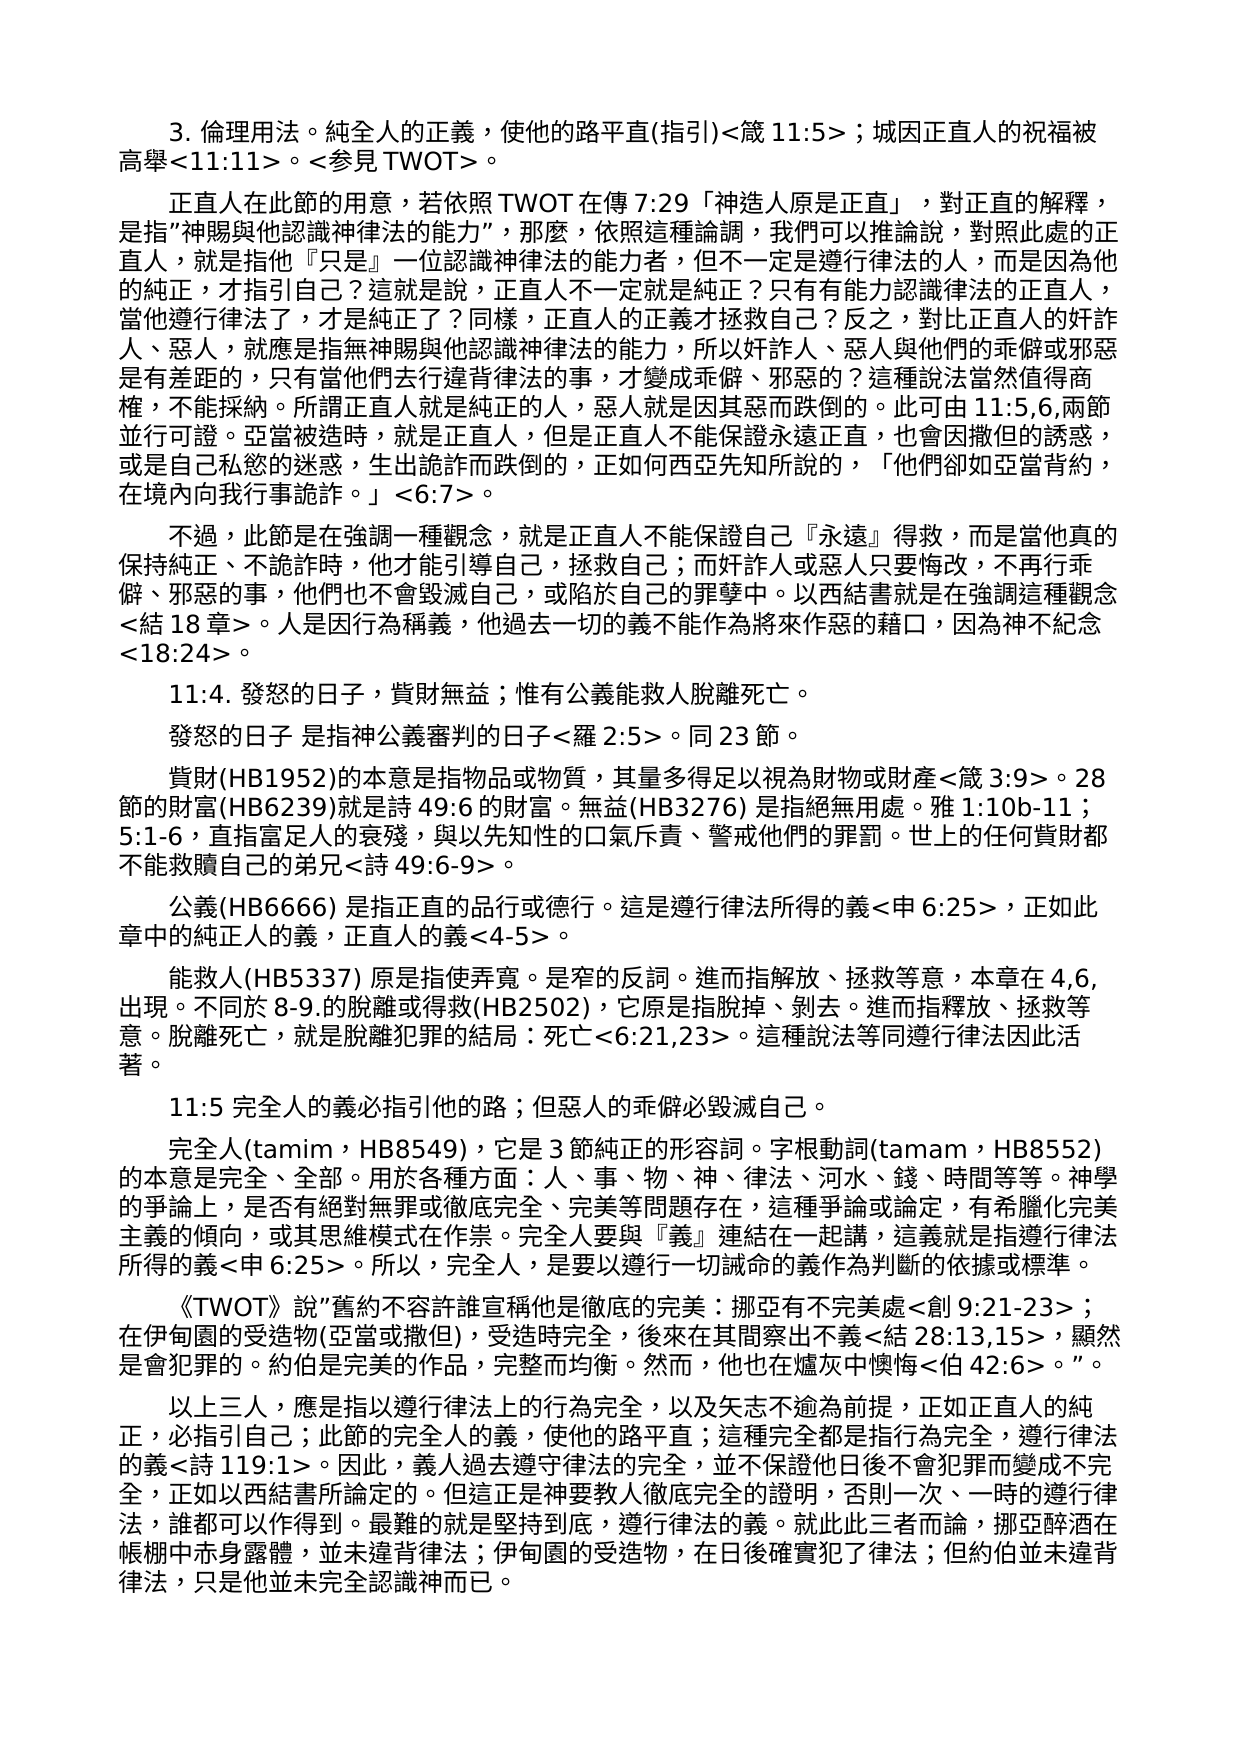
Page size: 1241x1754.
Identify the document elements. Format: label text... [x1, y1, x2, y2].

text 以上三人，應是指以遵行律法上的行為完全，以及矢志不逾為前提，正如正直人的純正，必指引自己；此節的完全人的義，使他的路平直；這種完全都是指行為完全，遵行律法的義<詩119:1>。因此，義人過去遵守律法的完全，並不保證他日後不會犯罪而變成不完全，正如以西結書所論定的。但這正是神要教人徹底完全的證明，否則一次、一時的遵行律法，誰都可以作得到。最難的就是堅持到底，遵行律法的義。就此此三者而論，挪亞醉酒在帳棚中赤身露體，並未違背律法；伊甸園的受造物，在日後確實犯了律法；但約伯並未違背律法，只是他並未完全認識神而已。 [118, 1393, 1122, 1597]
text 貲財(HB1952)的本意是指物品或物質，其量多得足以視為財物或財產<箴3:9>。28節的財富(HB6239)就是詩49:6的財富。無益(HB3276) 是指絕無用處。雅1:10b-11；5:1-6，直指富足人的衰殘，與以先知性的口氣斥責、警戒他們的罪罰。世上的任何貲財都不能救贖自己的弟兄<詩49:6-9>。 [118, 764, 1122, 881]
text 完全人(tamim，HB8549)，它是3節純正的形容詞。字根動詞(tamam，HB8552)的本意是完全、全部。用於各種方面：人、事、物、神、律法、河水、錢、時間等等。神學的爭論上，是否有絕對無罪或徹底完全、完美等問題存在，這種爭論或論定，有希臘化完美主義的傾向，或其思維模式在作祟。完全人要與『義』連結在一起講，這義就是指遵行律法所得的義<申6:25>。所以，完全人，是要以遵行一切誡命的義作為判斷的依據或標準。 [118, 1135, 1122, 1281]
text 能救人(HB5337) 原是指使弄寬。是窄的反詞。進而指解放、拯救等意，本章在4,6,出現。不同於8-9.的脫離或得救(HB2502)，它原是指脫掉、剝去。進而指釋放、拯救等意。脫離死亡，就是脫離犯罪的結局：死亡<6:21,23>。這種說法等同遵行律法因此活著。 [118, 964, 1122, 1081]
text 發怒的日子 是指神公義審判的日子<羅2:5>。同23節。 [118, 722, 1122, 751]
text 3. 倫理用法。純全人的正義，使他的路平直(指引)<箴11:5>；城因正直人的祝福被高舉<11:11>。<参見TWOT>。 [118, 118, 1122, 176]
text 《TWOT》說”舊約不容許誰宣稱他是徹底的完美：挪亞有不完美處<創9:21-23>；在伊甸園的受造物(亞當或撒但)，受造時完全，後來在其間察出不義<結28:13,15>，顯然是會犯罪的。約伯是完美的作品，完整而均衡。然而，他也在爐灰中懊悔<伯42:6>。”。 [118, 1293, 1122, 1381]
text 11:4. 發怒的日子，貲財無益；惟有公義能救人脫離死亡。 [118, 681, 1122, 710]
text 公義(HB6666) 是指正直的品行或德行。這是遵行律法所得的義<申6:25>，正如此章中的純正人的義，正直人的義<4-5>。 [118, 893, 1122, 951]
text 11:5 完全人的義必指引他的路；但惡人的乖僻必毀滅自己。 [118, 1093, 1122, 1122]
text 正直人在此節的用意，若依照TWOT在傳7:29「神造人原是正直」，對正直的解釋，是指”神賜與他認識神律法的能力”，那麼，依照這種論調，我們可以推論說，對照此處的正直人，就是指他『只是』一位認識神律法的能力者，但不一定是遵行律法的人，而是因為他的純正，才指引自己？這就是說，正直人不一定就是純正？只有有能力認識律法的正直人，當他遵行律法了，才是純正了？同樣，正直人的正義才拯救自己？反之，對比正直人的奸詐人、惡人，就應是指無神賜與他認識神律法的能力，所以奸詐人、惡人與他們的乖僻或邪惡是有差距的，只有當他們去行違背律法的事，才變成乖僻、邪惡的？這種說法當然值得商榷，不能採納。所謂正直人就是純正的人，惡人就是因其惡而跌倒的。此可由11:5,6,兩節並行可證。亞當被造時，就是正直人，但是正直人不能保證永遠正直，也會因撒但的誘惑，或是自己私慾的迷惑，生出詭詐而跌倒的，正如何西亞先知所說的，「他們卻如亞當背約，在境內向我行事詭詐。」<6:7>。 [118, 189, 1122, 510]
text 不過，此節是在強調一種觀念，就是正直人不能保證自己『永遠』得救，而是當他真的保持純正、不詭詐時，他才能引導自己，拯救自己；而奸詐人或惡人只要悔改，不再行乖僻、邪惡的事，他們也不會毀滅自己，或陷於自己的罪孽中。以西結書就是在強調這種觀念<結18章>。人是因行為稱義，他過去一切的義不能作為將來作惡的藉口，因為神不紀念<18:24>。 [118, 522, 1122, 668]
